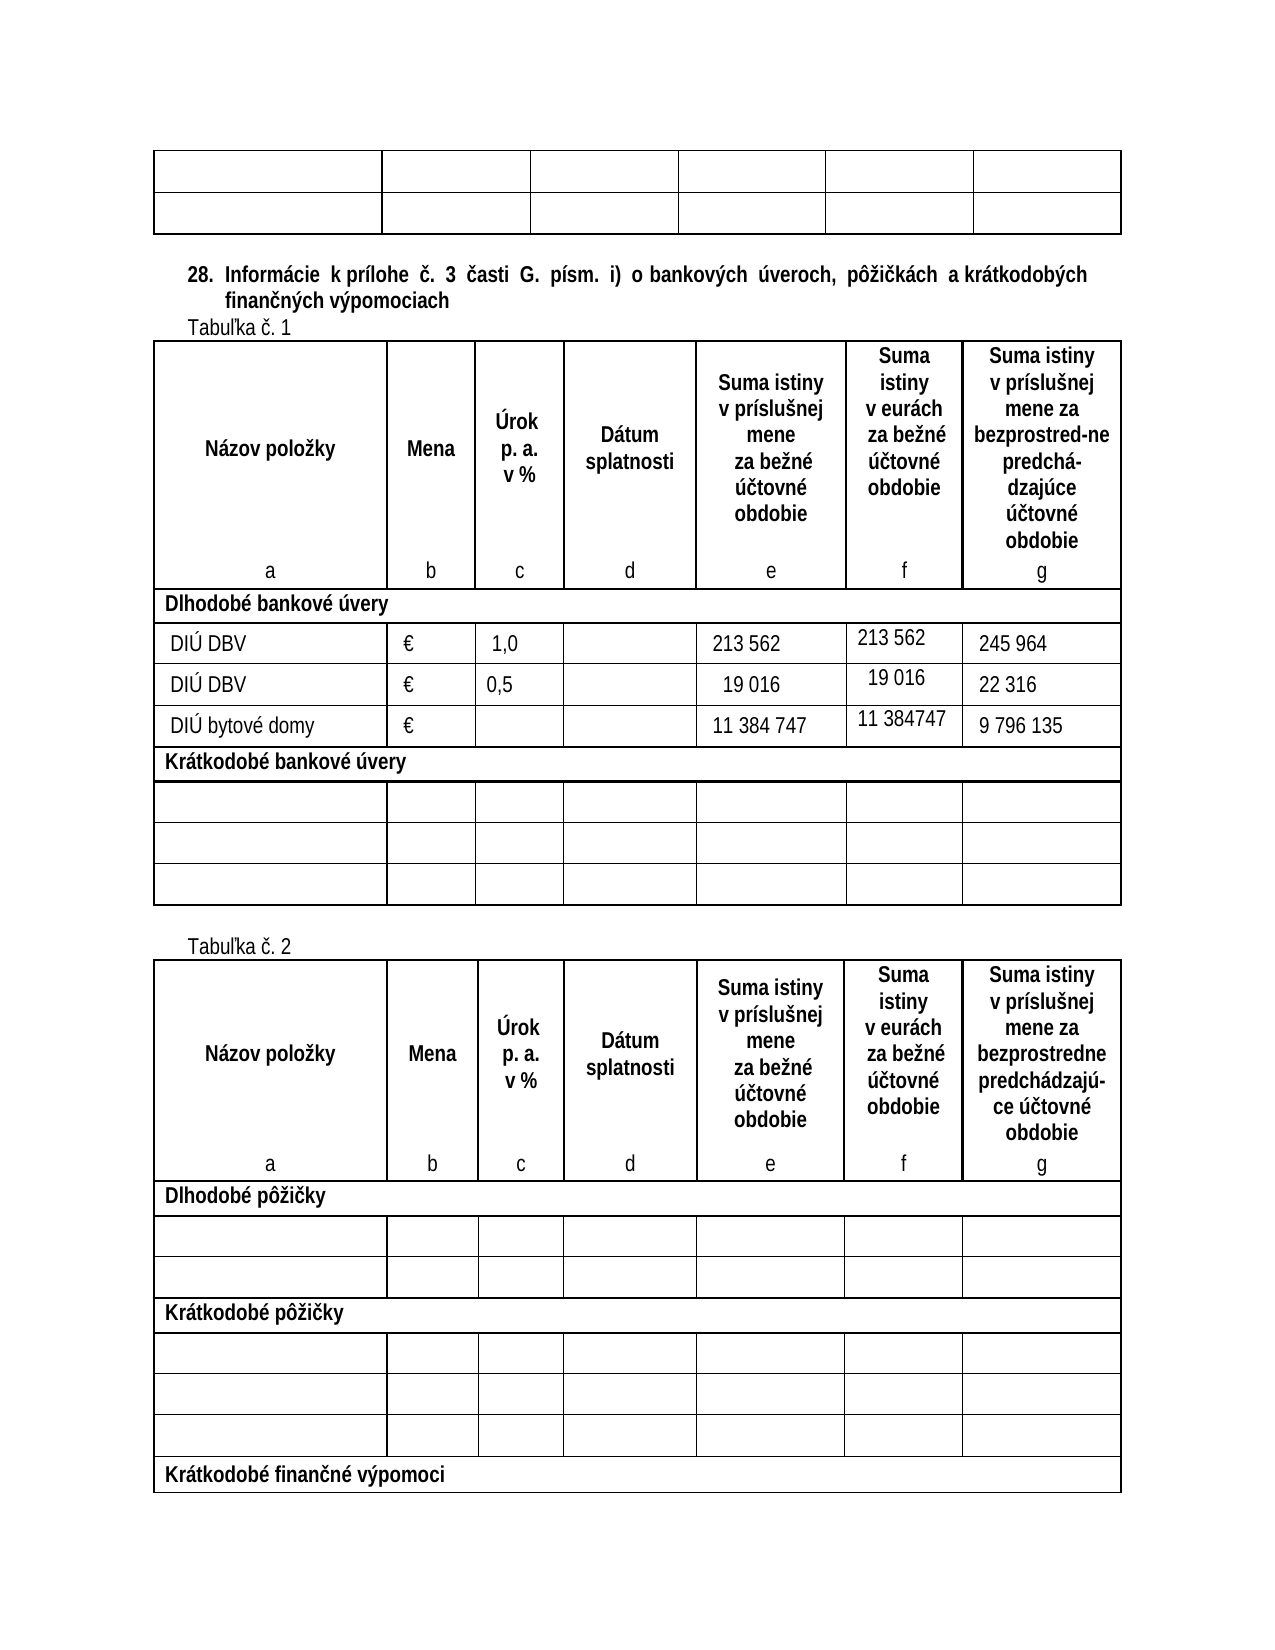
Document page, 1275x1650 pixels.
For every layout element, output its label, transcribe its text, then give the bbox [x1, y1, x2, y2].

table_cell [479, 1374, 563, 1414]
table_cell d [565, 553, 695, 587]
table_cell [679, 151, 825, 191]
table_cell d [565, 1146, 696, 1180]
table_cell b [388, 1146, 477, 1180]
table_cell [826, 193, 973, 233]
table_cell 11 384747 [847, 706, 962, 746]
table_cell 19 016 [847, 664, 962, 704]
table_cell a [155, 553, 386, 587]
table_cell [963, 1257, 1120, 1297]
table_cell [479, 1257, 563, 1297]
table_cell [564, 1334, 696, 1373]
table_header Úrok p. a. v % [476, 342, 563, 553]
table_cell [564, 823, 696, 863]
table_header Suma istiny v príslušnej mene za bezprostred-ne predchá-dzajúce účtovné obdobie [964, 342, 1120, 553]
table_cell [697, 1257, 844, 1297]
table_cell [845, 1217, 962, 1256]
table_cell 213 562 [847, 624, 962, 663]
table_cell 213 562 [697, 624, 846, 663]
table_cell [564, 706, 696, 746]
table_cell [564, 1217, 696, 1256]
table_cell 22 316 [963, 664, 1120, 704]
table_cell € [388, 706, 475, 746]
table_cell [479, 1334, 563, 1373]
table_cell [155, 193, 381, 233]
table_cell [388, 1217, 478, 1256]
table_header Suma istiny v príslušnej mene za bezprostredne predchádzajú-ce účtovné obdobie [964, 961, 1120, 1146]
table_cell [963, 1217, 1120, 1256]
table_cell [155, 151, 381, 191]
text 28. Informácie k prílohe č. 3 časti G. písm. i) o bankových úveroch, pôžičkách a krátkodobých finančných výpomociach [187, 261, 1087, 314]
table_cell [383, 151, 530, 191]
table_cell [155, 1217, 386, 1256]
table_cell [476, 706, 563, 746]
table_cell [564, 783, 696, 822]
table_header Dátum splatnosti [565, 342, 695, 553]
table_cell [155, 1415, 386, 1456]
table_cell g [964, 1146, 1120, 1180]
table_cell [479, 1217, 563, 1256]
table_cell [155, 1334, 386, 1373]
table_cell [388, 823, 475, 863]
table_cell a [155, 1146, 386, 1180]
table_cell 11 384 747 [697, 706, 846, 746]
table_cell [697, 823, 846, 863]
table_header Suma istiny v príslušnej mene za bežné účtovné obdobie [697, 342, 845, 553]
table_cell Krátkodobé bankové úvery [155, 748, 1120, 780]
table_header Mena [388, 342, 474, 553]
table_cell [388, 1257, 478, 1297]
table_cell [845, 1374, 962, 1414]
table_cell [388, 783, 475, 822]
table_cell c [479, 1146, 563, 1180]
table_cell [155, 1374, 386, 1414]
table_cell [847, 823, 962, 863]
table_header Suma istiny v eurách za bežné účtovné obdobie [845, 961, 961, 1146]
table_cell [155, 783, 386, 822]
table_cell DIÚ DBV [155, 624, 386, 663]
table_cell [847, 783, 962, 822]
table_cell [963, 1334, 1120, 1373]
table_cell [479, 1415, 563, 1456]
table_cell [963, 823, 1120, 863]
table_cell € [388, 664, 475, 704]
table_cell f [847, 553, 961, 587]
table_cell [388, 1334, 478, 1373]
table_cell 1,0 [476, 624, 563, 663]
table_cell [476, 823, 563, 863]
table_cell 0,5 [476, 664, 563, 704]
table_cell [826, 151, 973, 191]
table_header Názov položky [155, 961, 386, 1146]
table_cell [383, 193, 530, 233]
table_header Mena [388, 961, 477, 1146]
table_cell [847, 864, 962, 904]
table_cell [531, 151, 678, 191]
table_cell [697, 1374, 844, 1414]
table_cell b [388, 553, 474, 587]
table_cell Krátkodobé pôžičky [155, 1299, 1120, 1332]
table_cell [155, 1257, 386, 1297]
table_cell [388, 864, 475, 904]
table_header Názov položky [155, 342, 386, 553]
table_cell Dlhodobé pôžičky [155, 1182, 1120, 1214]
table_cell [564, 1374, 696, 1414]
table_header Suma istiny v eurách za bežné účtovné obdobie [847, 342, 961, 553]
table_cell [155, 823, 386, 863]
table_cell [963, 783, 1120, 822]
table_cell [697, 1217, 844, 1256]
table_cell 245 964 [963, 624, 1120, 663]
table_cell [845, 1257, 962, 1297]
table_cell [845, 1415, 962, 1456]
table_cell g [964, 553, 1120, 587]
table_cell [564, 664, 696, 704]
table_cell [963, 1415, 1120, 1456]
table_cell e [697, 553, 845, 587]
table_cell e [698, 1146, 843, 1180]
table_cell [531, 193, 678, 233]
table_cell [697, 1415, 844, 1456]
table_cell [974, 151, 1120, 191]
table_cell [697, 1334, 844, 1373]
table_cell [155, 864, 386, 904]
table_cell DIÚ DBV [155, 664, 386, 704]
table_cell 9 796 135 [963, 706, 1120, 746]
table_header Úrok p. a. v % [479, 961, 563, 1146]
table_cell [697, 864, 846, 904]
table_cell [564, 624, 696, 663]
table_cell [388, 1374, 478, 1414]
table_cell [564, 864, 696, 904]
table_cell [963, 1374, 1120, 1414]
table_cell [963, 864, 1120, 904]
table_cell [974, 193, 1120, 233]
table_cell [564, 1415, 696, 1456]
table_header Suma istiny v príslušnej mene za bežné účtovné obdobie [698, 961, 843, 1146]
table_cell [476, 864, 563, 904]
table_cell 19 016 [697, 664, 846, 704]
table_cell € [388, 624, 475, 663]
table_cell [679, 193, 825, 233]
table_header Dátum splatnosti [565, 961, 696, 1146]
text Tabuľka č. 2 [187, 933, 1087, 959]
table_cell Krátkodobé finančné výpomoci [155, 1457, 1120, 1492]
table_cell f [845, 1146, 961, 1180]
table_cell DIÚ bytové domy [155, 706, 386, 746]
table_cell c [476, 553, 563, 587]
table_cell [476, 783, 563, 822]
table_cell [845, 1334, 962, 1373]
table_cell Dlhodobé bankové úvery [155, 590, 1120, 622]
text Tabuľka č. 1 [187, 314, 1087, 340]
table_cell [388, 1415, 478, 1456]
table_cell [564, 1257, 696, 1297]
table_cell [697, 783, 846, 822]
